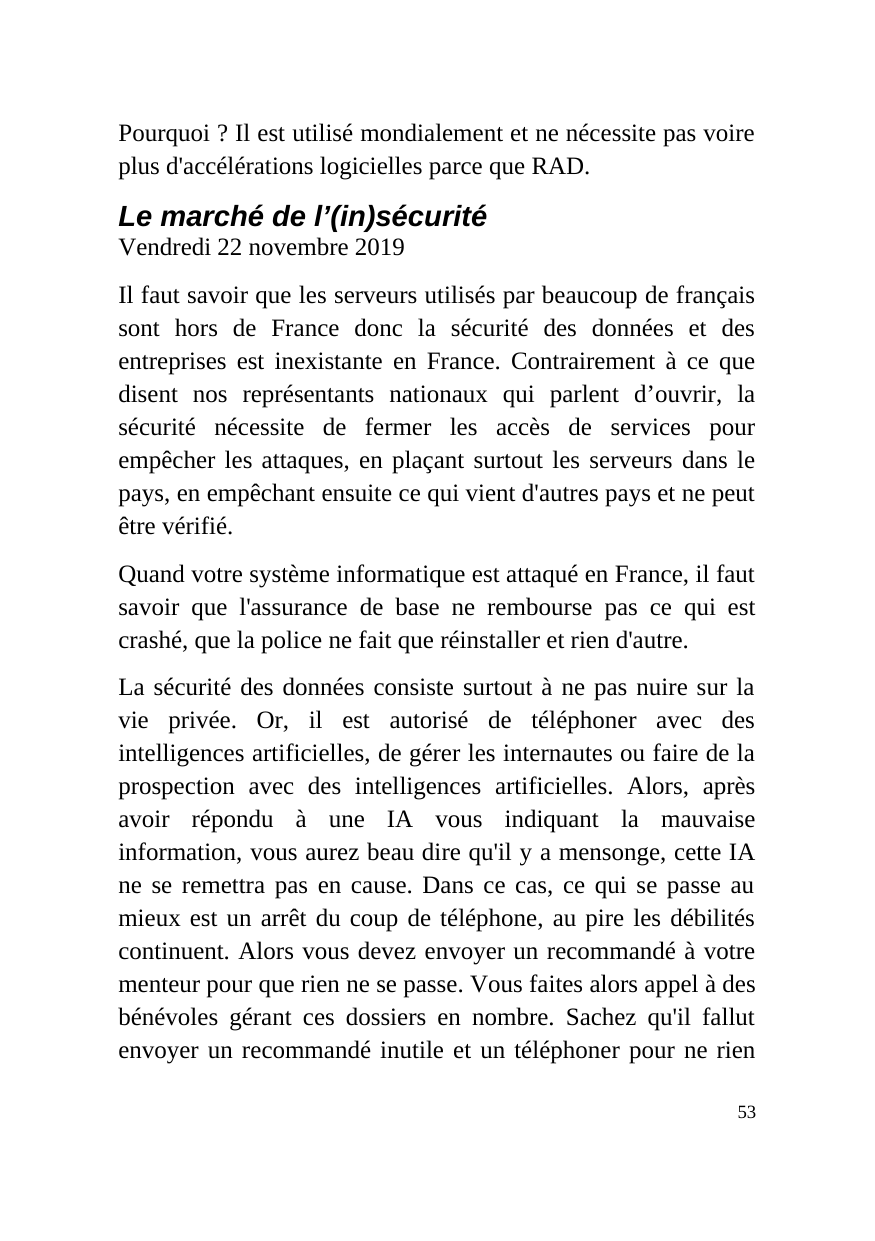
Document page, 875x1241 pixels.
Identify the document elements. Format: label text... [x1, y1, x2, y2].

subtitle Le marché de l’(in)sécurité [118, 199, 756, 232]
text Pourquoi ? Il est utilisé mondialement et ne nécessite pas voire plus d'accélérations logicielles parce que RAD. [118, 118, 756, 180]
text Quand votre système informatique est attaqué en France, il faut savoir que l'assurance de base ne rembourse pas ce qui est crashé, que la police ne fait que réinstaller et rien d'autre. [118, 559, 756, 653]
text Il faut savoir que les serveurs utilisés par beaucoup de français sont hors de France donc la sécurité des données et des entreprises est inexistante en France. Contrairement à ce que disent nos représentants nationaux qui parlent d’ouvrir, la sécurité nécessite de fermer les accès de services pour empêcher les attaques, en plaçant surtout les serveurs dans le pays, en empêchant ensuite ce qui vient d'autres pays et ne peut être vérifié. [118, 280, 756, 540]
text Vendredi 22 novembre 2019 [118, 232, 756, 261]
text La sécurité des données consiste surtout à ne pas nuire sur la vie privée. Or, il est autorisé de téléphoner avec des intelligences artificielles, de gérer les internautes ou faire de la prospection avec des intelligences artificielles. Alors, après avoir répondu à une IA vous indiquant la mauvaise information, vous aurez beau dire qu'il y a mensonge, cette IA ne se remettra pas en cause. Dans ce cas, ce qui se passe au mieux est un arrêt du coup de téléphone, au pire les débilités continuent. Alors vous devez envoyer un recommandé à votre menteur pour que rien ne se passe. Vous faites alors appel à des bénévoles gérant ces dossiers en nombre. Sachez qu'il fallut envoyer un recommandé inutile et un téléphoner pour ne rien [118, 672, 756, 1064]
